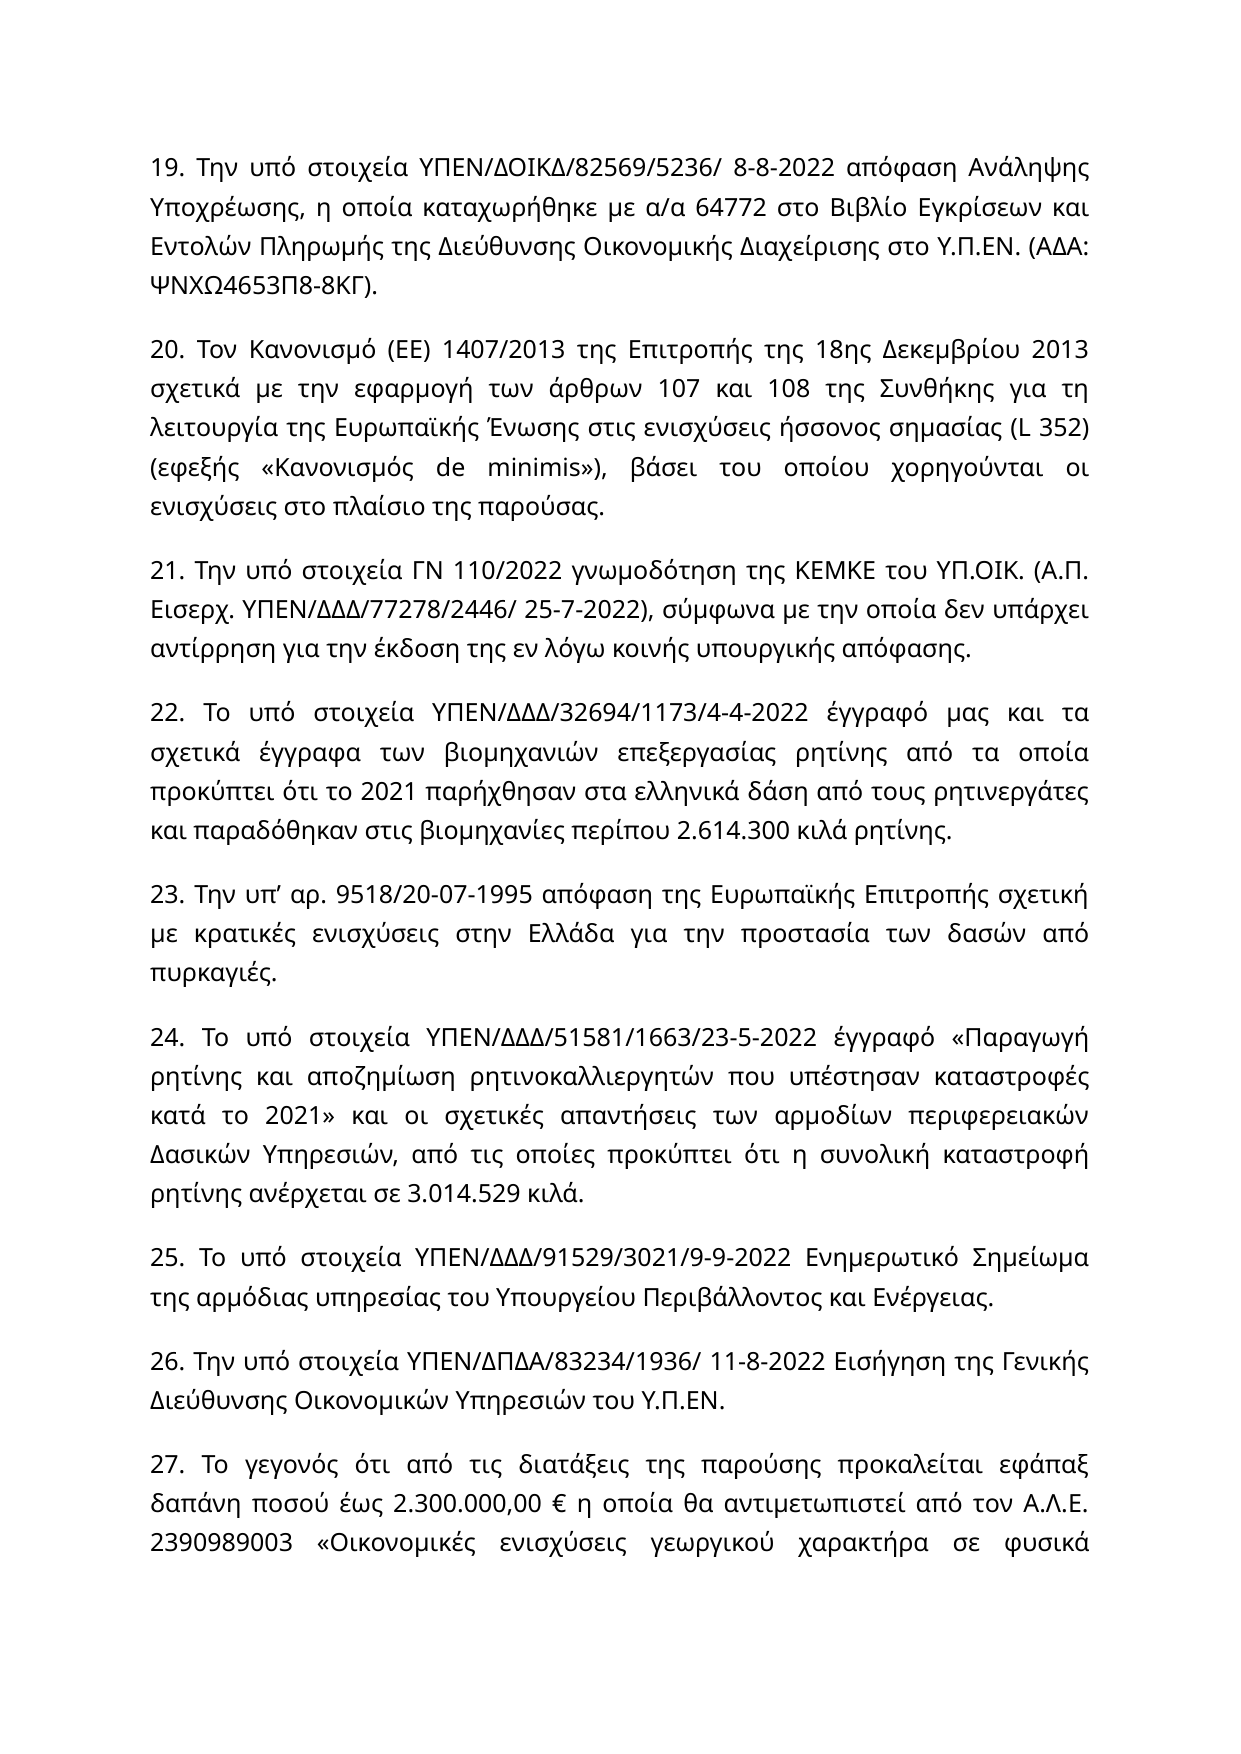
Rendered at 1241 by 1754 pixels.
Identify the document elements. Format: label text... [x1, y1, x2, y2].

text 26. Την υπό στοιχεία ΥΠΕΝ/ΔΠΔΑ/83234/1936/ 11-8-2022 Εισήγηση της Γενικής Διεύθυνσης Οικονομικών Υπηρεσιών του Υ.Π.ΕΝ. [150, 1343, 1090, 1417]
text 25. Το υπό στοιχεία ΥΠΕΝ/ΔΔΔ/91529/3021/9-9-2022 Ενημερωτικό Σημείωμα της αρμόδιας υπηρεσίας του Υπουργείου Περιβάλλοντος και Ενέργειας. [150, 1240, 1090, 1313]
text 23. Την υπ’ αρ. 9518/20-07-1995 απόφαση της Ευρωπαϊκής Επιτροπής σχετική με κρατικές ενισχύσεις στην Ελλάδα για την προστασία των δασών από πυρκαγιές. [150, 877, 1090, 989]
text 22. Το υπό στοιχεία ΥΠΕΝ/ΔΔΔ/32694/1173/4-4-2022 έγγραφό μας και τα σχετικά έγγραφα των βιομηχανιών επεξεργασίας ρητίνης από τα οποία προκύπτει ότι το 2021 παρήχθησαν στα ελληνικά δάση από τους ρητινεργάτες και παραδόθηκαν στις βιομηχανίες περίπου 2.614.300 κιλά ρητίνης. [150, 695, 1090, 847]
text 21. Την υπό στοιχεία ΓΝ 110/2022 γνωμοδότηση της ΚΕΜΚΕ του ΥΠ.ΟΙΚ. (Α.Π. Εισερχ. ΥΠΕΝ/ΔΔΔ/77278/2446/ 25-7-2022), σύμφωνα με την οποία δεν υπάρχει αντίρρηση για την έκδοση της εν λόγω κοινής υπουργικής απόφασης. [150, 552, 1090, 665]
text 20. Τον Κανονισμό (ΕΕ) 1407/2013 της Επιτροπής της 18ης Δεκεμβρίου 2013 σχετικά με την εφαρμογή των άρθρων 107 και 108 της Συνθήκης για τη λειτουργία της Ευρωπαϊκής Ένωσης στις ενισχύσεις ήσσονος σημασίας (L 352) (εφεξής «Κανονισμός de minimis»), βάσει του οποίου χορηγούνται οι ενισχύσεις στο πλαίσιο της παρούσας. [150, 332, 1090, 522]
text 24. Το υπό στοιχεία ΥΠΕΝ/ΔΔΔ/51581/1663/23-5-2022 έγγραφό «Παραγωγή ρητίνης και αποζημίωση ρητινοκαλλιεργητών που υπέστησαν καταστροφές κατά το 2021» και οι σχετικές απαντήσεις των αρμοδίων περιφερειακών Δασικών Υπηρεσιών, από τις οποίες προκύπτει ότι η συνολική καταστροφή ρητίνης ανέρχεται σε 3.014.529 κιλά. [150, 1019, 1090, 1210]
text 19. Την υπό στοιχεία ΥΠΕΝ/ΔΟΙΚΔ/82569/5236/ 8-8-2022 απόφαση Ανάληψης Υποχρέωσης, η οποία καταχωρήθηκε με α/α 64772 στο Βιβλίο Εγκρίσεων και Εντολών Πληρωμής της Διεύθυνσης Οικονομικής Διαχείρισης στο Υ.Π.ΕN. (ΑΔΑ: ΨΝΧΩ4653Π8-8ΚΓ). [150, 150, 1090, 302]
text 27. Το γεγονός ότι από τις διατάξεις της παρούσης προκαλείται εφάπαξ δαπάνη ποσού έως 2.300.000,00 € η οποία θα αντιμετωπιστεί από τον Α.Λ.Ε. 2390989003 «Οικονομικές ενισχύσεις γεωργικού χαρακτήρα σε φυσικά [150, 1447, 1090, 1559]
